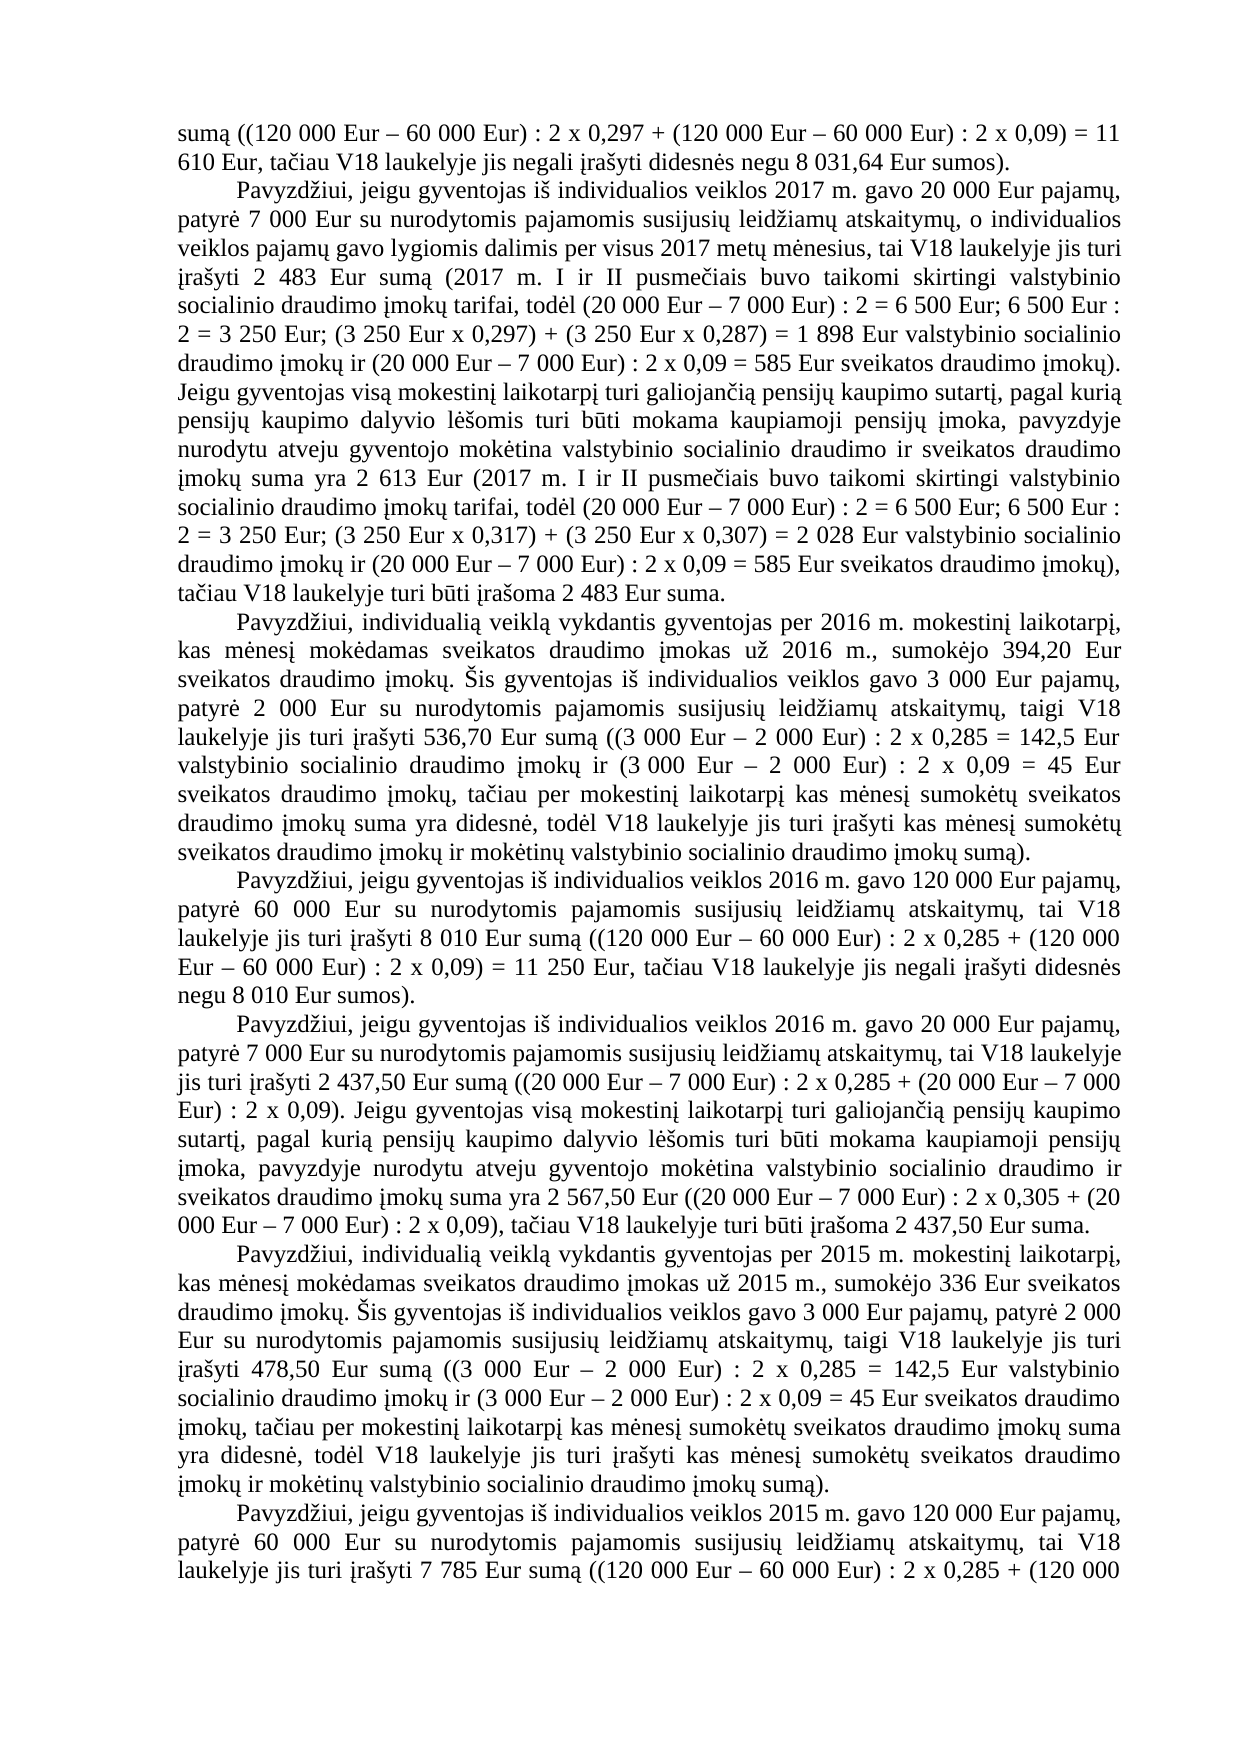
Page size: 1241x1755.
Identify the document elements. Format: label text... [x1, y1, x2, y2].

text Pavyzdžiui, jeigu gyventojas iš individualios veiklos 2017 m. gavo 20 000 Eur pajamų, patyrė 7 000 Eur su nurodytomis pajamomis susijusių leidžiamų atskaitymų, o individualios veiklos pajamų gavo lygiomis dalimis per visus 2017 metų mėnesius, tai V18 laukelyje jis turi įrašyti 2 483 Eur sumą (2017 m. I ir II pusmečiais buvo taikomi skirtingi valstybinio socialinio draudimo įmokų tarifai, todėl (20 000 Eur – 7 000 Eur) : 2 = 6 500 Eur; 6 500 Eur : 2 = 3 250 Eur; (3 250 Eur x 0,297) + (3 250 Eur x 0,287) = 1 898 Eur valstybinio socialinio draudimo įmokų ir (20 000 Eur – 7 000 Eur) : 2 x 0,09 = 585 Eur sveikatos draudimo įmokų). Jeigu gyventojas visą mokestinį laikotarpį turi galiojančią pensijų kaupimo sutartį, pagal kurią pensijų kaupimo dalyvio lėšomis turi būti mokama kaupiamoji pensijų įmoka, pavyzdyje nurodytu atveju gyventojo mokėtina valstybinio socialinio draudimo ir sveikatos draudimo įmokų suma yra 2 613 Eur (2017 m. I ir II pusmečiais buvo taikomi skirtingi valstybinio socialinio draudimo įmokų tarifai, todėl (20 000 Eur – 7 000 Eur) : 2 = 6 500 Eur; 6 500 Eur : 2 = 3 250 Eur; (3 250 Eur x 0,317) + (3 250 Eur x 0,307) = 2 028 Eur valstybinio socialinio draudimo įmokų ir (20 000 Eur – 7 000 Eur) : 2 x 0,09 = 585 Eur sveikatos draudimo įmokų), tačiau V18 laukelyje turi būti įrašoma 2 483 Eur suma. [177, 176, 1122, 607]
text Pavyzdžiui, jeigu gyventojas iš individualios veiklos 2016 m. gavo 120 000 Eur pajamų, patyrė 60 000 Eur su nurodytomis pajamomis susijusių leidžiamų atskaitymų, tai V18 laukelyje jis turi įrašyti 8 010 Eur sumą ((120 000 Eur – 60 000 Eur) : 2 x 0,285 + (120 000 Eur – 60 000 Eur) : 2 x 0,09) = 11 250 Eur, tačiau V18 laukelyje jis negali įrašyti didesnės negu 8 010 Eur sumos). [177, 866, 1122, 1009]
text Pavyzdžiui, jeigu gyventojas iš individualios veiklos 2015 m. gavo 120 000 Eur pajamų, patyrė 60 000 Eur su nurodytomis pajamomis susijusių leidžiamų atskaitymų, tai V18 laukelyje jis turi įrašyti 7 785 Eur sumą ((120 000 Eur – 60 000 Eur) : 2 x 0,285 + (120 000 [177, 1498, 1122, 1584]
text sumą ((120 000 Eur – 60 000 Eur) : 2 x 0,297 + (120 000 Eur – 60 000 Eur) : 2 x 0,09) = 11 610 Eur, tačiau V18 laukelyje jis negali įrašyti didesnės negu 8 031,64 Eur sumos). [177, 118, 1122, 176]
text Pavyzdžiui, individualią veiklą vykdantis gyventojas per 2016 m. mokestinį laikotarpį, kas mėnesį mokėdamas sveikatos draudimo įmokas už 2016 m., sumokėjo 394,20 Eur sveikatos draudimo įmokų. Šis gyventojas iš individualios veiklos gavo 3 000 Eur pajamų, patyrė 2 000 Eur su nurodytomis pajamomis susijusių leidžiamų atskaitymų, taigi V18 laukelyje jis turi įrašyti 536,70 Eur sumą ((3 000 Eur – 2 000 Eur) : 2 x 0,285 = 142,5 Eur valstybinio socialinio draudimo įmokų ir (3 000 Eur – 2 000 Eur) : 2 x 0,09 = 45 Eur sveikatos draudimo įmokų, tačiau per mokestinį laikotarpį kas mėnesį sumokėtų sveikatos draudimo įmokų suma yra didesnė, todėl V18 laukelyje jis turi įrašyti kas mėnesį sumokėtų sveikatos draudimo įmokų ir mokėtinų valstybinio socialinio draudimo įmokų sumą). [177, 607, 1122, 866]
text Pavyzdžiui, jeigu gyventojas iš individualios veiklos 2016 m. gavo 20 000 Eur pajamų, patyrė 7 000 Eur su nurodytomis pajamomis susijusių leidžiamų atskaitymų, tai V18 laukelyje jis turi įrašyti 2 437,50 Eur sumą ((20 000 Eur – 7 000 Eur) : 2 x 0,285 + (20 000 Eur – 7 000 Eur) : 2 x 0,09). Jeigu gyventojas visą mokestinį laikotarpį turi galiojančią pensijų kaupimo sutartį, pagal kurią pensijų kaupimo dalyvio lėšomis turi būti mokama kaupiamoji pensijų įmoka, pavyzdyje nurodytu atveju gyventojo mokėtina valstybinio socialinio draudimo ir sveikatos draudimo įmokų suma yra 2 567,50 Eur ((20 000 Eur – 7 000 Eur) : 2 x 0,305 + (20 000 Eur – 7 000 Eur) : 2 x 0,09), tačiau V18 laukelyje turi būti įrašoma 2 437,50 Eur suma. [177, 1009, 1122, 1239]
text Pavyzdžiui, individualią veiklą vykdantis gyventojas per 2015 m. mokestinį laikotarpį, kas mėnesį mokėdamas sveikatos draudimo įmokas už 2015 m., sumokėjo 336 Eur sveikatos draudimo įmokų. Šis gyventojas iš individualios veiklos gavo 3 000 Eur pajamų, patyrė 2 000 Eur su nurodytomis pajamomis susijusių leidžiamų atskaitymų, taigi V18 laukelyje jis turi įrašyti 478,50 Eur sumą ((3 000 Eur – 2 000 Eur) : 2 x 0,285 = 142,5 Eur valstybinio socialinio draudimo įmokų ir (3 000 Eur – 2 000 Eur) : 2 x 0,09 = 45 Eur sveikatos draudimo įmokų, tačiau per mokestinį laikotarpį kas mėnesį sumokėtų sveikatos draudimo įmokų suma yra didesnė, todėl V18 laukelyje jis turi įrašyti kas mėnesį sumokėtų sveikatos draudimo įmokų ir mokėtinų valstybinio socialinio draudimo įmokų sumą). [177, 1239, 1122, 1498]
